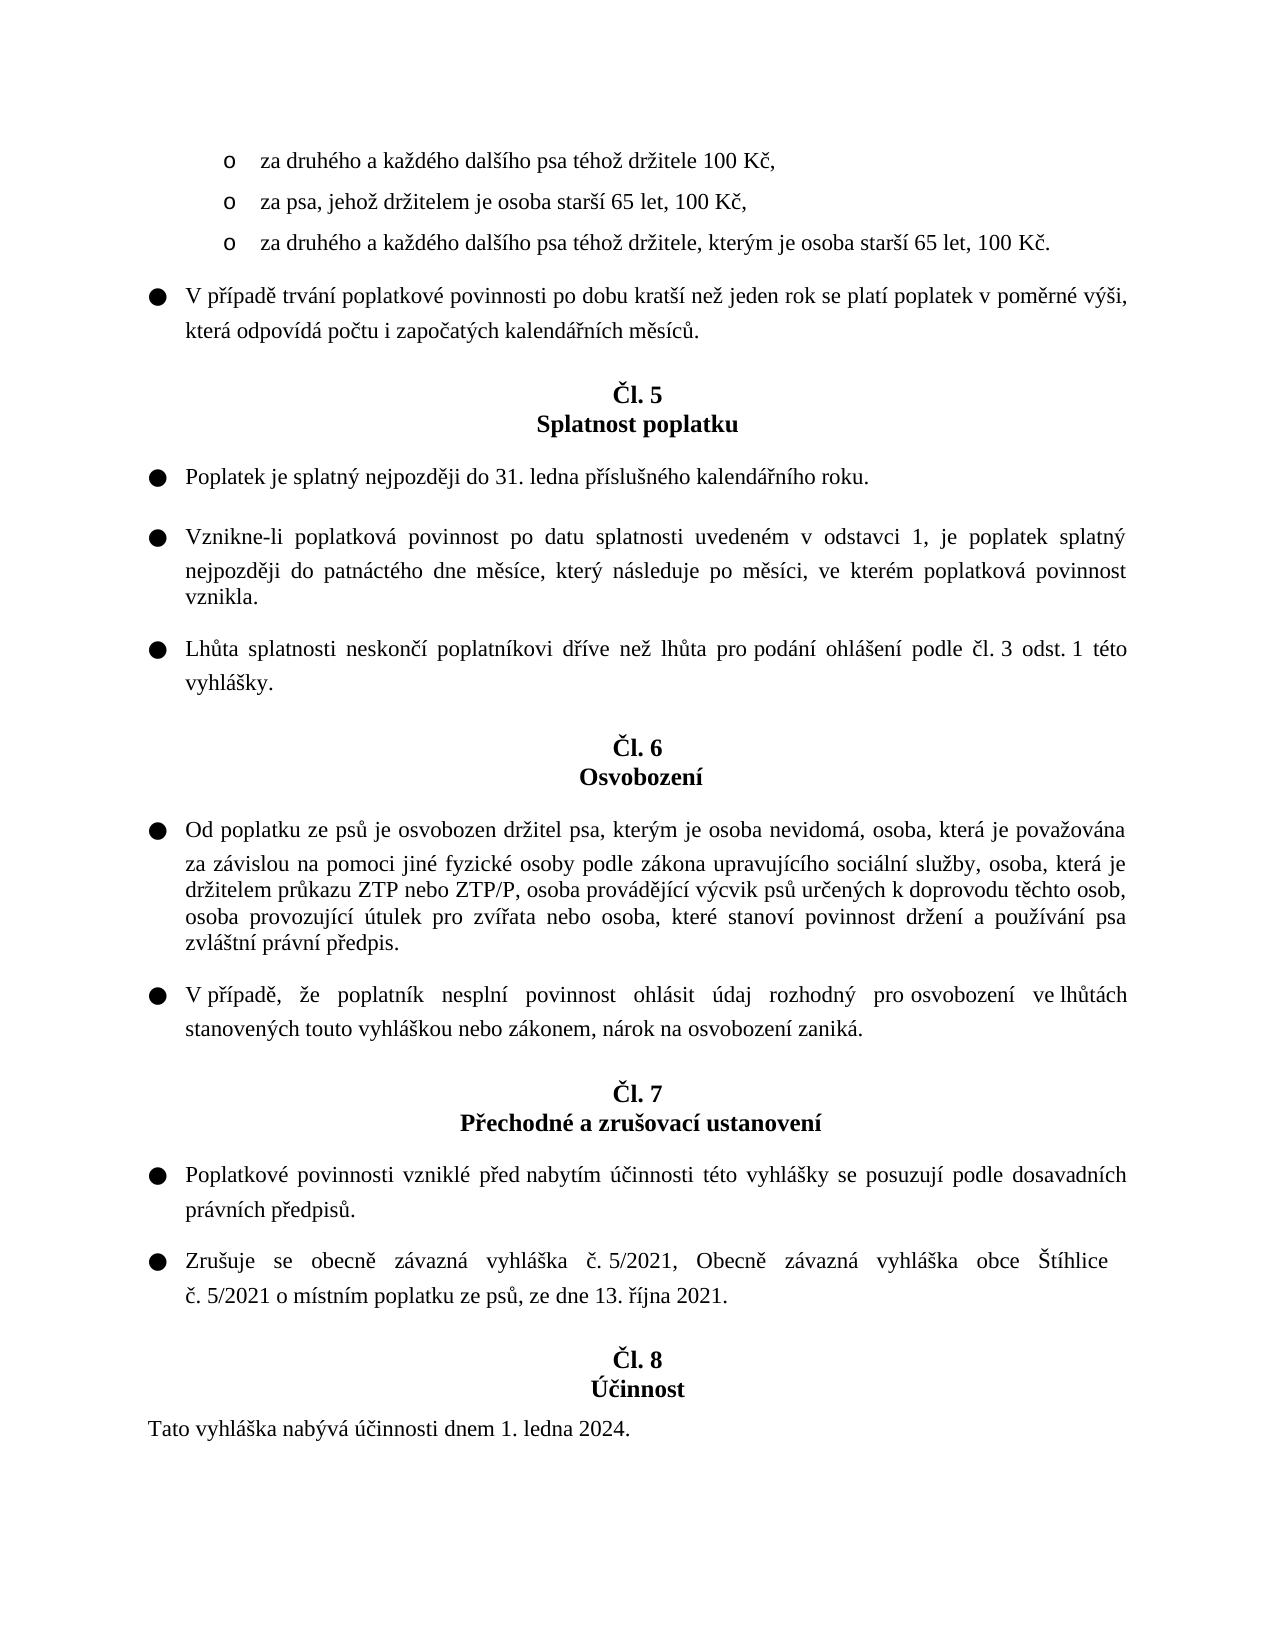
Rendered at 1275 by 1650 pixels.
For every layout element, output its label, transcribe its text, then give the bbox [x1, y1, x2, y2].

text Tato vyhláška nabývá účinnosti dnem 1. ledna 2024. [148, 1416, 1127, 1442]
list V případě, že poplatník nesplní povinnost ohlásit údaj rozhodný pro osvobození ve lhůtách stanovených touto vyhláškou nebo zákonem, nárok na osvobození zaniká. [148, 968, 1127, 1041]
text Čl. 8 Účinnost [148, 1346, 1127, 1403]
list Vznikne-li poplatková povinnost po datu splatnosti uvedeném v odstavci 1, je poplatek splatný nejpozději do patnáctého dne měsíce, který následuje po měsíci, ve kterém poplatková povinnost vznikla. [148, 510, 1127, 610]
list V případě trvání poplatkové povinnosti po dobu kratší než jeden rok se platí poplatek v poměrné výši, která odpovídá počtu i započatých kalendářních měsíců. [148, 270, 1127, 343]
list Zrušuje se obecně závazná vyhláška č. 5/2021, Obecně závazná vyhláška obce Štíhlice č. 5/2021 o místním poplatku ze psů, ze dne 13. října 2021. [148, 1235, 1127, 1308]
list za psa, jehož držitelem je osoba starší 65 let, 100 Kč, [223, 188, 1127, 217]
text Čl. 5 Splatnost poplatku [148, 381, 1127, 438]
list za druhého a každého dalšího psa téhož držitele 100 Kč, [223, 148, 1127, 176]
list Lhůta splatnosti neskončí poplatníkovi dříve než lhůta pro podání ohlášení podle čl. 3 odst. 1 této vyhlášky. [148, 622, 1127, 696]
list Od poplatku ze psů je osvobozen držitel psa, kterým je osoba nevidomá, osoba, která je považována za závislou na pomoci jiné fyzické osoby podle zákona upravujícího sociální služby, osoba, která je držitelem průkazu ZTP nebo ZTP/P, osoba provádějící výcvik psů určených k doprovodu těchto osob, osoba provozující útulek pro zvířata nebo osoba, které stanoví povinnost držení a používání psa zvláštní právní předpis. [148, 803, 1127, 956]
list Poplatek je splatný nejpozději do 31. ledna příslušného kalendářního roku. [148, 451, 1127, 498]
list Poplatkové povinnosti vzniklé před nabytím účinnosti této vyhlášky se posuzují podle dosavadních právních předpisů. [148, 1149, 1127, 1222]
list za druhého a každého dalšího psa téhož držitele, kterým je osoba starší 65 let, 100 Kč. [223, 229, 1127, 257]
text Čl. 6 Osvobození [148, 733, 1127, 791]
text Čl. 7 Přechodné a zrušovací ustanovení [148, 1079, 1127, 1136]
